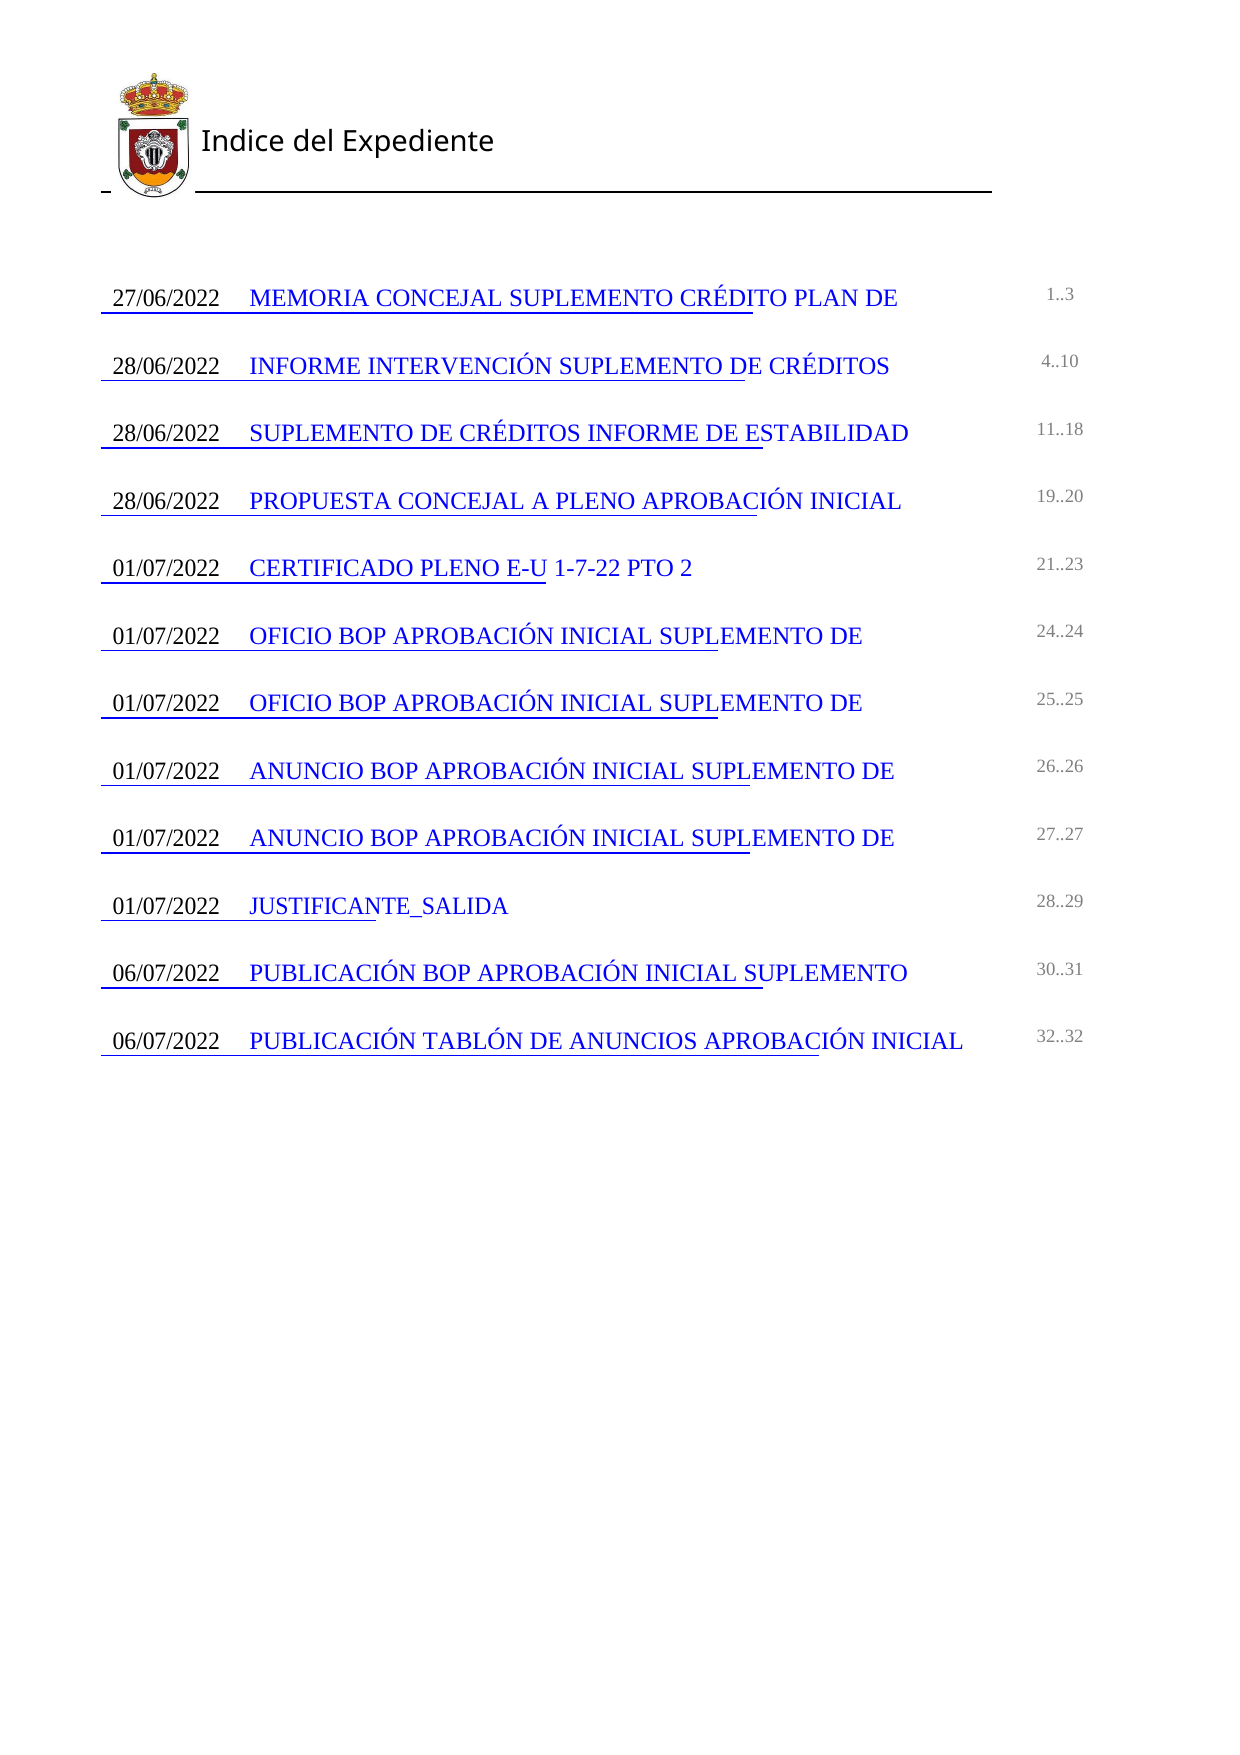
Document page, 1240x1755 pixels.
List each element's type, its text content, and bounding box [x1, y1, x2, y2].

text 01/07/2022 JUSTIFICANTE_SALIDA 28..29 [112, 890, 1135, 920]
text 01/07/2022 ANUNCIO BOP APROBACIÓN INICIAL SUPLEMENTO DE 27..27 [112, 822, 1135, 852]
text 28/06/2022 PROPUESTA CONCEJAL A PLENO APROBACIÓN INICIAL 19..20 [112, 485, 1135, 515]
text 27/06/2022 MEMORIA CONCEJAL SUPLEMENTO CRÉDITO PLAN DE 1..3 [112, 282, 1135, 312]
text 06/07/2022 PUBLICACIÓN BOP APROBACIÓN INICIAL SUPLEMENTO 30..31 [112, 957, 1135, 987]
text 28/06/2022 SUPLEMENTO DE CRÉDITOS INFORME DE ESTABILIDAD 11..18 [112, 417, 1135, 447]
text 01/07/2022 OFICIO BOP APROBACIÓN INICIAL SUPLEMENTO DE 24..24 [112, 620, 1135, 650]
picture [111, 73, 196, 201]
text Indice del Expediente [201, 121, 1135, 160]
text 01/07/2022 OFICIO BOP APROBACIÓN INICIAL SUPLEMENTO DE 25..25 [112, 687, 1135, 717]
text 28/06/2022 INFORME INTERVENCIÓN SUPLEMENTO DE CRÉDITOS 4..10 [112, 350, 1135, 380]
text 01/07/2022 CERTIFICADO PLENO E-U 1-7-22 PTO 2 21..23 [112, 552, 1135, 582]
text 06/07/2022 PUBLICACIÓN TABLÓN DE ANUNCIOS APROBACIÓN INICIAL 32..32 [112, 1025, 1135, 1055]
text 01/07/2022 ANUNCIO BOP APROBACIÓN INICIAL SUPLEMENTO DE 26..26 [112, 755, 1135, 785]
